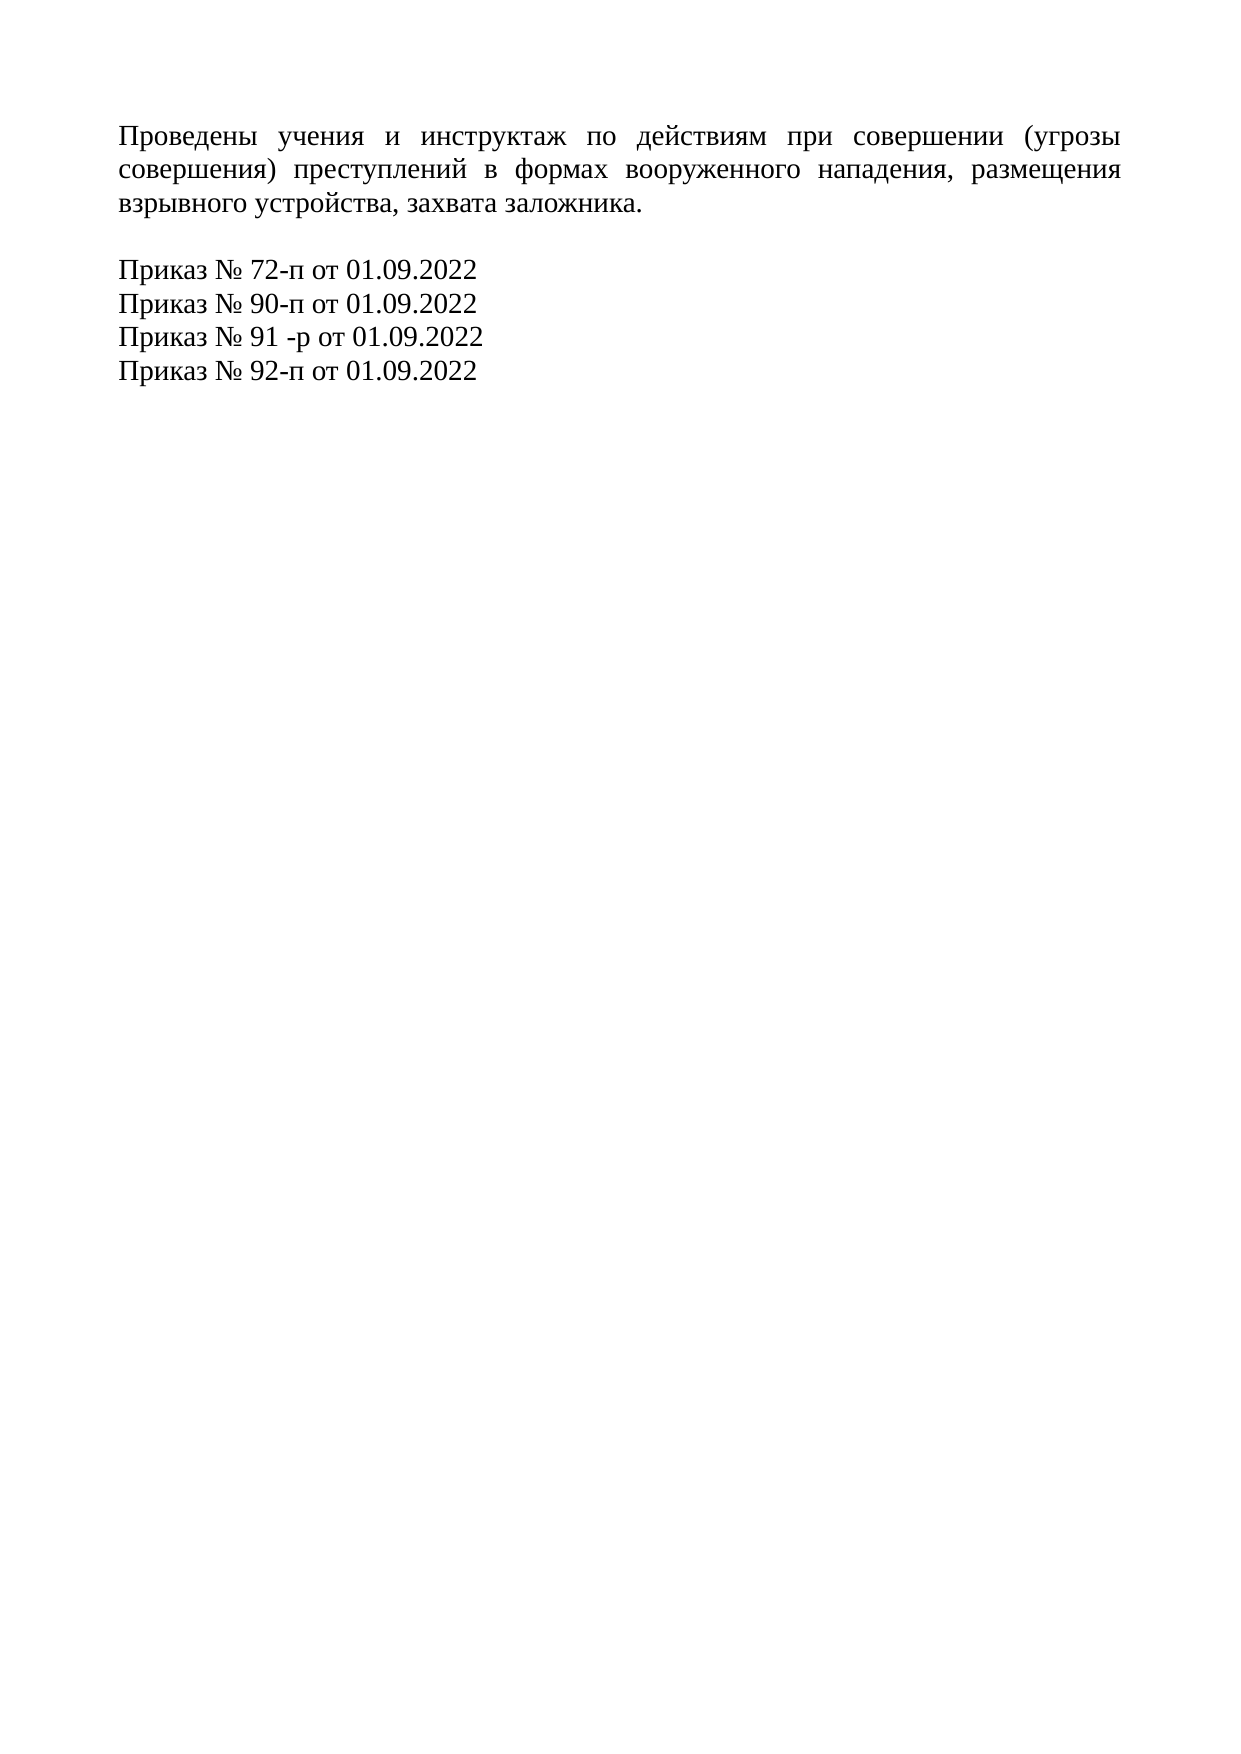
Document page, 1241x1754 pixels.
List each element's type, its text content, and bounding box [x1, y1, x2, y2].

text Приказ № 72-п от 01.09.2022 [118, 252, 1122, 286]
text Приказ № 91 -р от 01.09.2022 [118, 319, 1122, 353]
text Проведены учения и инструктаж по действиям при совершении (угрозы совершения) преступлений в формах вооруженного нападения, размещения взрывного устройства, захвата заложника. [118, 118, 1122, 219]
text Приказ № 90-п от 01.09.2022 [118, 286, 1122, 319]
text Приказ № 92-п от 01.09.2022 [118, 353, 1122, 386]
